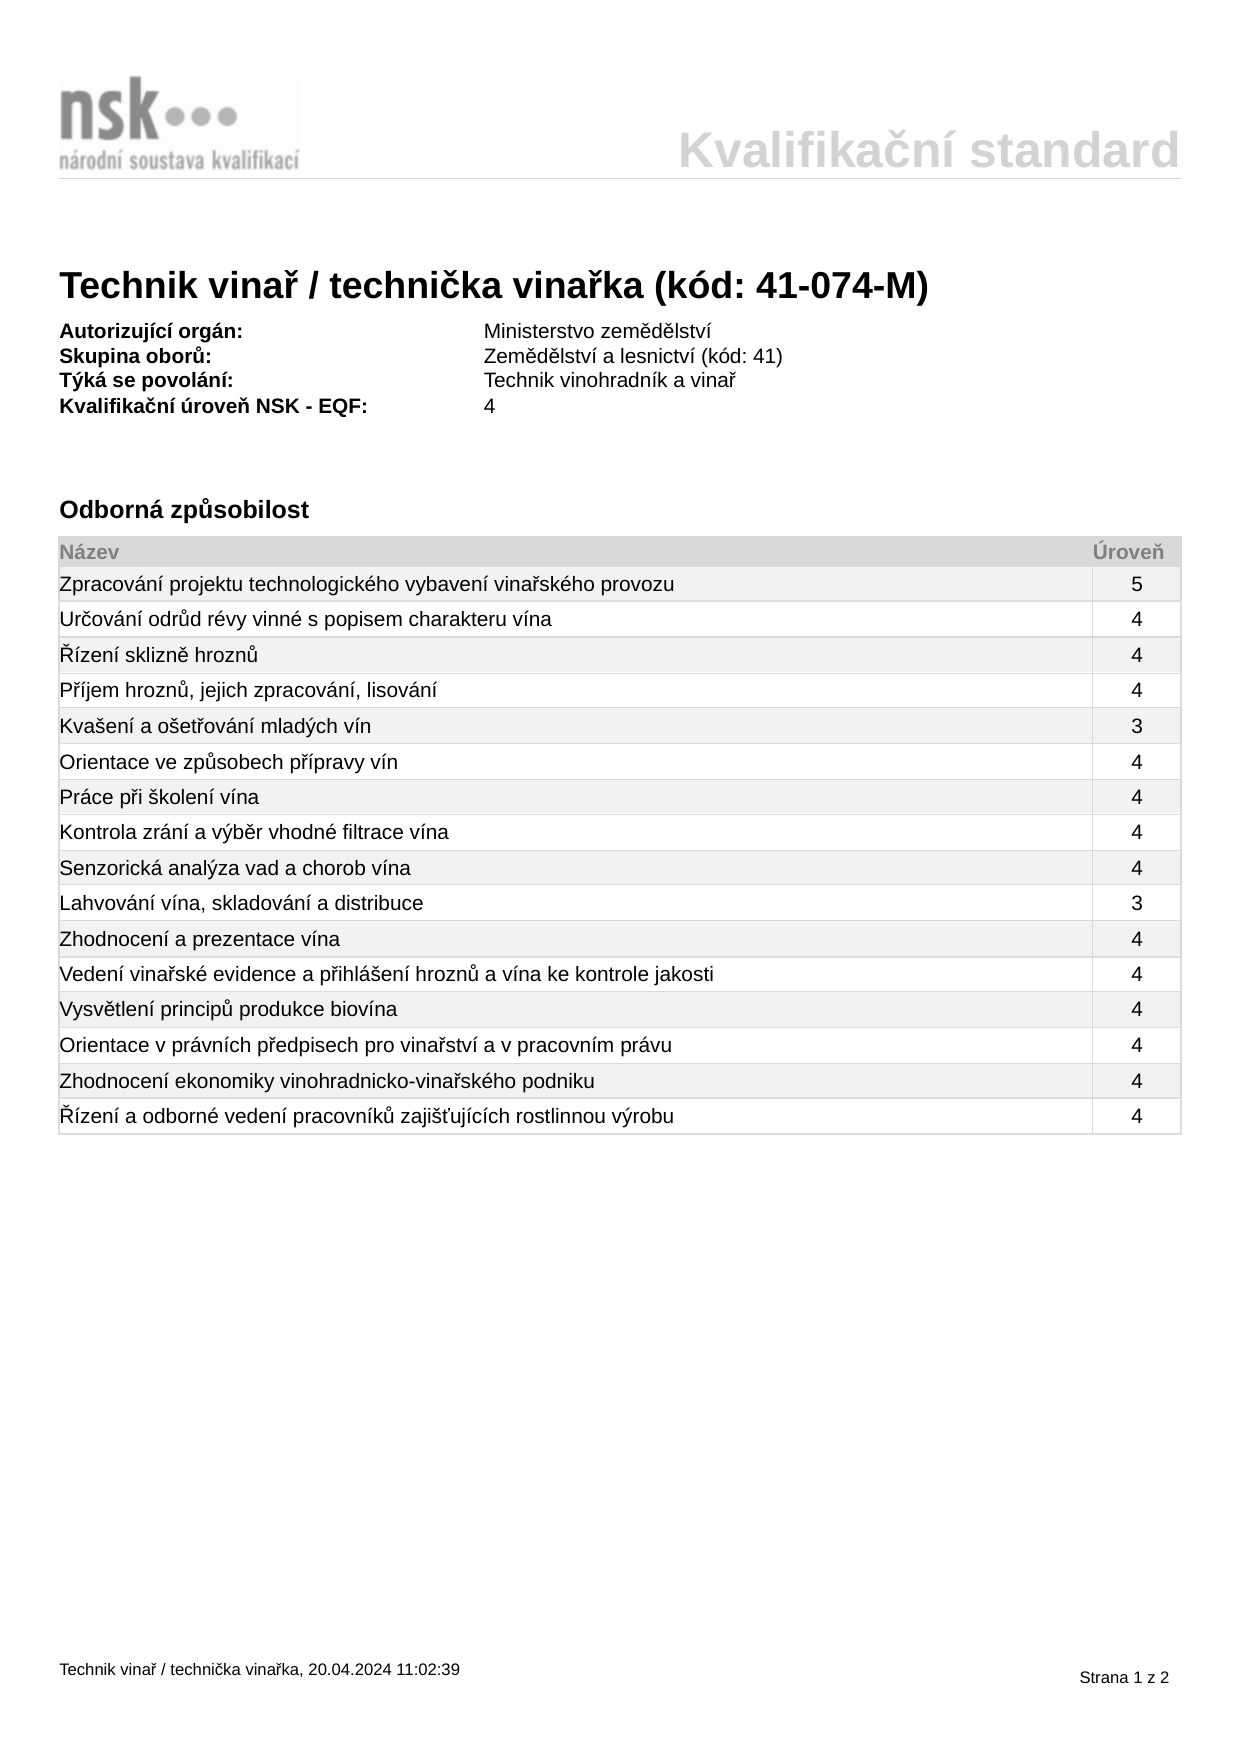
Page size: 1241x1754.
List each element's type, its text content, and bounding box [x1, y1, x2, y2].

table_cell 4 [1093, 674, 1180, 707]
table_cell [1093, 418, 1169, 489]
table_cell [862, 307, 1093, 319]
table_cell Kvašení a ošetřování mladých vín [60, 708, 1092, 743]
table_cell [484, 196, 620, 224]
table_cell [862, 1397, 1093, 1659]
table_cell [1169, 307, 1181, 319]
table_cell [1169, 1397, 1181, 1659]
table_cell [59, 172, 483, 178]
table_cell 4 [1093, 815, 1180, 849]
table_cell [626, 524, 862, 536]
table_cell [1093, 1397, 1169, 1659]
table_cell [1169, 1660, 1181, 1696]
table_cell [484, 172, 620, 178]
table_cell [862, 418, 1093, 489]
table_cell 4 [1093, 638, 1180, 672]
table_cell Zemědělství a lesnictví (kód: 41) [484, 344, 1181, 368]
table_cell [1169, 418, 1181, 489]
table_cell Orientace v právních předpisech pro vinařství a v pracovním právu [60, 1028, 1092, 1063]
table_cell 4 [1093, 921, 1180, 956]
table_cell 4 [484, 394, 1181, 417]
table_header [621, 59, 626, 172]
table_cell Zhodnocení a prezentace vína [60, 921, 1092, 956]
picture [58, 59, 621, 172]
table_cell Vedení vinařské evidence a přihlášení hroznů a vína ke kontrole jakosti [60, 958, 1092, 991]
table_cell 4 [1093, 1064, 1180, 1097]
table_cell Technik vinař / technička vinařka (kód: 41-074-M) [59, 224, 1181, 307]
table_cell [620, 1135, 626, 1397]
table_cell [626, 1135, 862, 1397]
table_cell [59, 1397, 483, 1659]
table_cell Určování odrůd révy vinné s popisem charakteru vína [60, 602, 1092, 636]
table_cell Řízení a odborné vedení pracovníků zajišťujících rostlinnou výrobu [60, 1099, 1092, 1133]
table_cell 4 [1093, 1099, 1180, 1133]
table_cell Lahvování vína, skladování a distribuce [60, 885, 1092, 920]
table_cell 4 [1093, 992, 1180, 1027]
table_cell [59, 179, 1181, 196]
table_cell [620, 196, 626, 224]
table_cell [620, 307, 626, 319]
table_cell [620, 1397, 626, 1659]
table_cell [620, 418, 626, 489]
table_cell [484, 307, 620, 319]
table_cell [484, 1397, 620, 1659]
table_cell 4 [1093, 602, 1180, 636]
table_cell [1169, 1135, 1181, 1397]
table_cell Orientace ve způsobech přípravy vín [60, 744, 1092, 779]
table_cell Senzorická analýza vad a chorob vína [60, 851, 1092, 884]
table_cell Technik vinohradník a vinař [484, 368, 1181, 393]
table_cell [484, 1135, 620, 1397]
table_cell Kvalifikační úroveň NSK - EQF: [59, 394, 483, 417]
table_cell [862, 524, 1093, 536]
table_cell 3 [1093, 885, 1180, 920]
table_cell [1093, 307, 1169, 319]
table_cell 4 [1093, 1028, 1180, 1063]
table_cell [1093, 1135, 1169, 1397]
table_cell [626, 307, 862, 319]
table_cell 5 [1093, 567, 1180, 600]
table_cell Příjem hroznů, jejich zpracování, lisování [60, 674, 1092, 707]
table_cell Ministerstvo zemědělství [484, 319, 1181, 344]
table_cell Zhodnocení ekonomiky vinohradnicko-vinařského podniku [60, 1064, 1092, 1097]
table_cell [59, 524, 483, 536]
table_cell [59, 307, 483, 319]
table_cell [484, 524, 620, 536]
table_cell Práce při školení vína [60, 780, 1092, 813]
table_cell Týká se povolání: [59, 368, 483, 392]
table_cell [626, 196, 862, 224]
table_cell [1093, 524, 1169, 536]
table_cell [59, 196, 483, 224]
table_cell Strana 1 z 2 [862, 1660, 1169, 1696]
table_cell Úroveň [1093, 537, 1180, 566]
table_cell Zpracování projektu technologického vybavení vinařského provozu [60, 567, 1092, 600]
table_cell [484, 418, 620, 489]
table_cell [1169, 524, 1181, 536]
table_cell Odborná způsobilost [59, 489, 1181, 524]
table_cell [1093, 196, 1169, 224]
table_cell Název [60, 537, 1092, 566]
table_cell Skupina oborů: [59, 344, 483, 368]
table_cell [862, 196, 1093, 224]
table_cell 4 [1093, 780, 1180, 813]
table_cell Autorizující orgán: [59, 319, 483, 343]
table_cell 4 [1093, 744, 1180, 779]
table_cell Řízení sklizně hroznů [60, 638, 1092, 672]
table_header Kvalifikační standard [626, 59, 1181, 178]
table_cell 3 [1093, 708, 1180, 743]
table_cell [59, 418, 483, 489]
table_cell [1169, 196, 1181, 224]
table_cell [59, 1135, 483, 1397]
table_cell [862, 1135, 1093, 1397]
table_cell [626, 418, 862, 489]
table_cell Kontrola zrání a výběr vhodné filtrace vína [60, 815, 1092, 849]
table_cell Vysvětlení principů produkce biovína [60, 992, 1092, 1027]
table_cell 4 [1093, 958, 1180, 991]
table_cell 4 [1093, 851, 1180, 884]
table_cell [626, 1397, 862, 1659]
table_cell Technik vinař / technička vinařka, 20.04.2024 11:02:39 [59, 1660, 862, 1696]
table_cell [620, 524, 626, 536]
